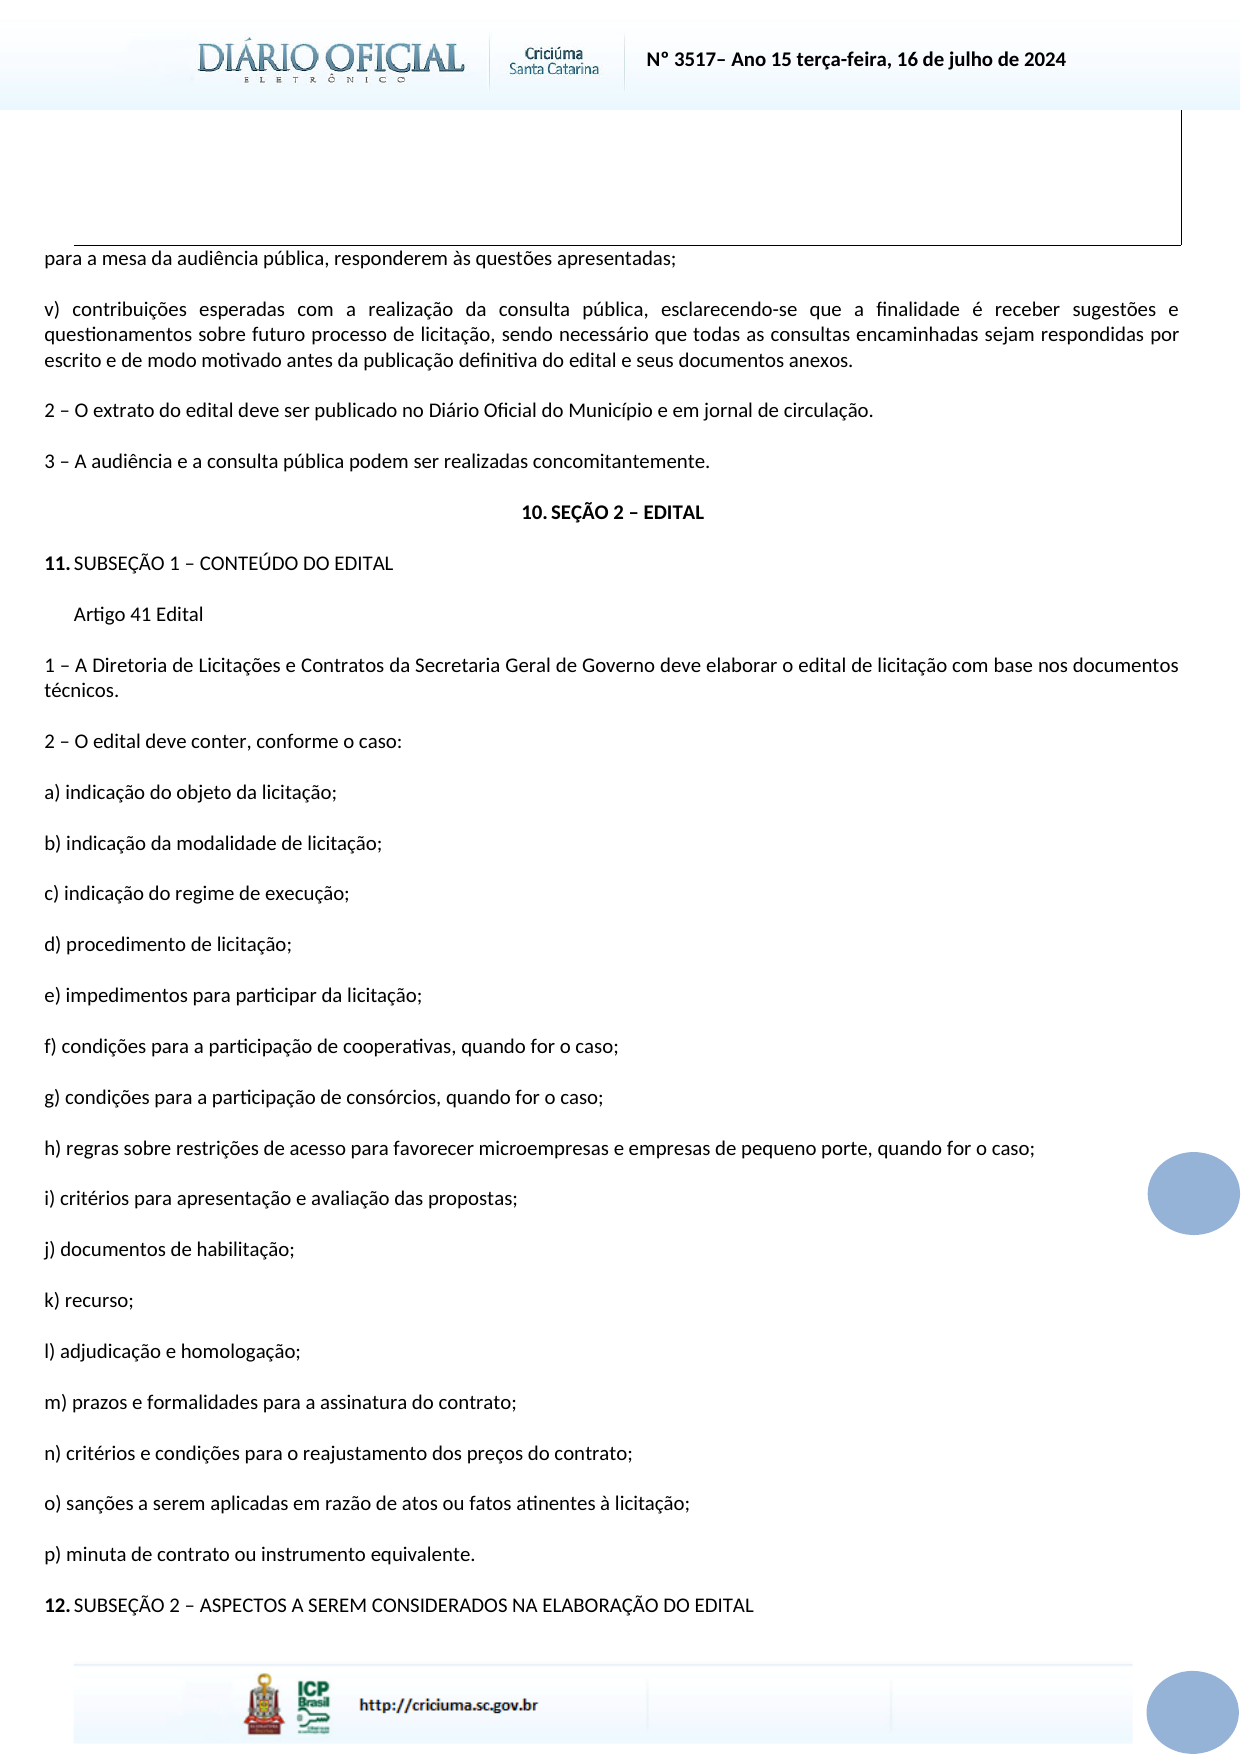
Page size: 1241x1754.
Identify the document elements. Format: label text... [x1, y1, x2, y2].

text SUBSEÇÃO 2 – ASPECTOS A SEREM CONSIDERADOS NA ELABORAÇÃO DO EDITAL [44, 1592, 1181, 1618]
text SEÇÃO 2 – EDITAL [44, 499, 1181, 525]
text 3 – A audiência e a consulta pública podem ser realizadas concomitantemente. [44, 448, 1181, 474]
text j) documentos de habilitação; [44, 1236, 1181, 1262]
text b) indicação da modalidade de licitação; [44, 830, 1181, 855]
text 2 – O extrato do edital deve ser publicado no Diário Oficial do Município e em jornal de circulação. [44, 398, 1181, 423]
text c) indicação do regime de execução; [44, 881, 1181, 906]
text g) condições para a participação de consórcios, quando for o caso; [44, 1084, 1181, 1109]
text l) adjudicação e homologação; [44, 1338, 1181, 1363]
text e) impedimentos para participar da licitação; [44, 982, 1181, 1008]
text f) condições para a participação de cooperativas, quando for o caso; [44, 1033, 1181, 1058]
text m) prazos e formalidades para a assinatura do contrato; [44, 1389, 1181, 1414]
text v) contribuições esperadas com a realização da consulta pública, esclarecendo-se que a finalidade é receber sugestões e questionamentos sobre futuro processo de licitação, sendo necessário que todas as consultas encaminhadas sejam respondidas por escrito e de modo motivado antes da publicação definitiva do edital e seus documentos anexos. [44, 296, 1181, 372]
text i) critérios para apresentação e avaliação das propostas; [44, 1186, 1151, 1211]
text 1 – A Diretoria de Licitações e Contratos da Secretaria Geral de Governo deve elaborar o edital de licitação com base nos documentos técnicos. [44, 652, 1181, 703]
text d) procedimento de licitação; [44, 931, 1181, 957]
text Artigo 41 Edital [44, 601, 1181, 626]
text 2 – O edital deve conter, conforme o caso: [44, 728, 1181, 753]
text para a mesa da audiência pública, responderem às questões apresentadas; [44, 245, 1181, 271]
text p) minuta de contrato ou instrumento equivalente. [44, 1541, 1181, 1567]
text k) recurso; [44, 1287, 1181, 1313]
text a) indicação do objeto da licitação; [44, 779, 1181, 804]
text SUBSEÇÃO 1 – CONTEÚDO DO EDITAL [44, 550, 1181, 576]
text h) regras sobre restrições de acesso para favorecer microempresas e empresas de pequeno porte, quando for o caso; [44, 1135, 1181, 1160]
text n) critérios e condições para o reajustamento dos preços do contrato; [44, 1440, 1181, 1465]
text o) sanções a serem aplicadas em razão de atos ou fatos atinentes à licitação; [44, 1491, 1181, 1516]
